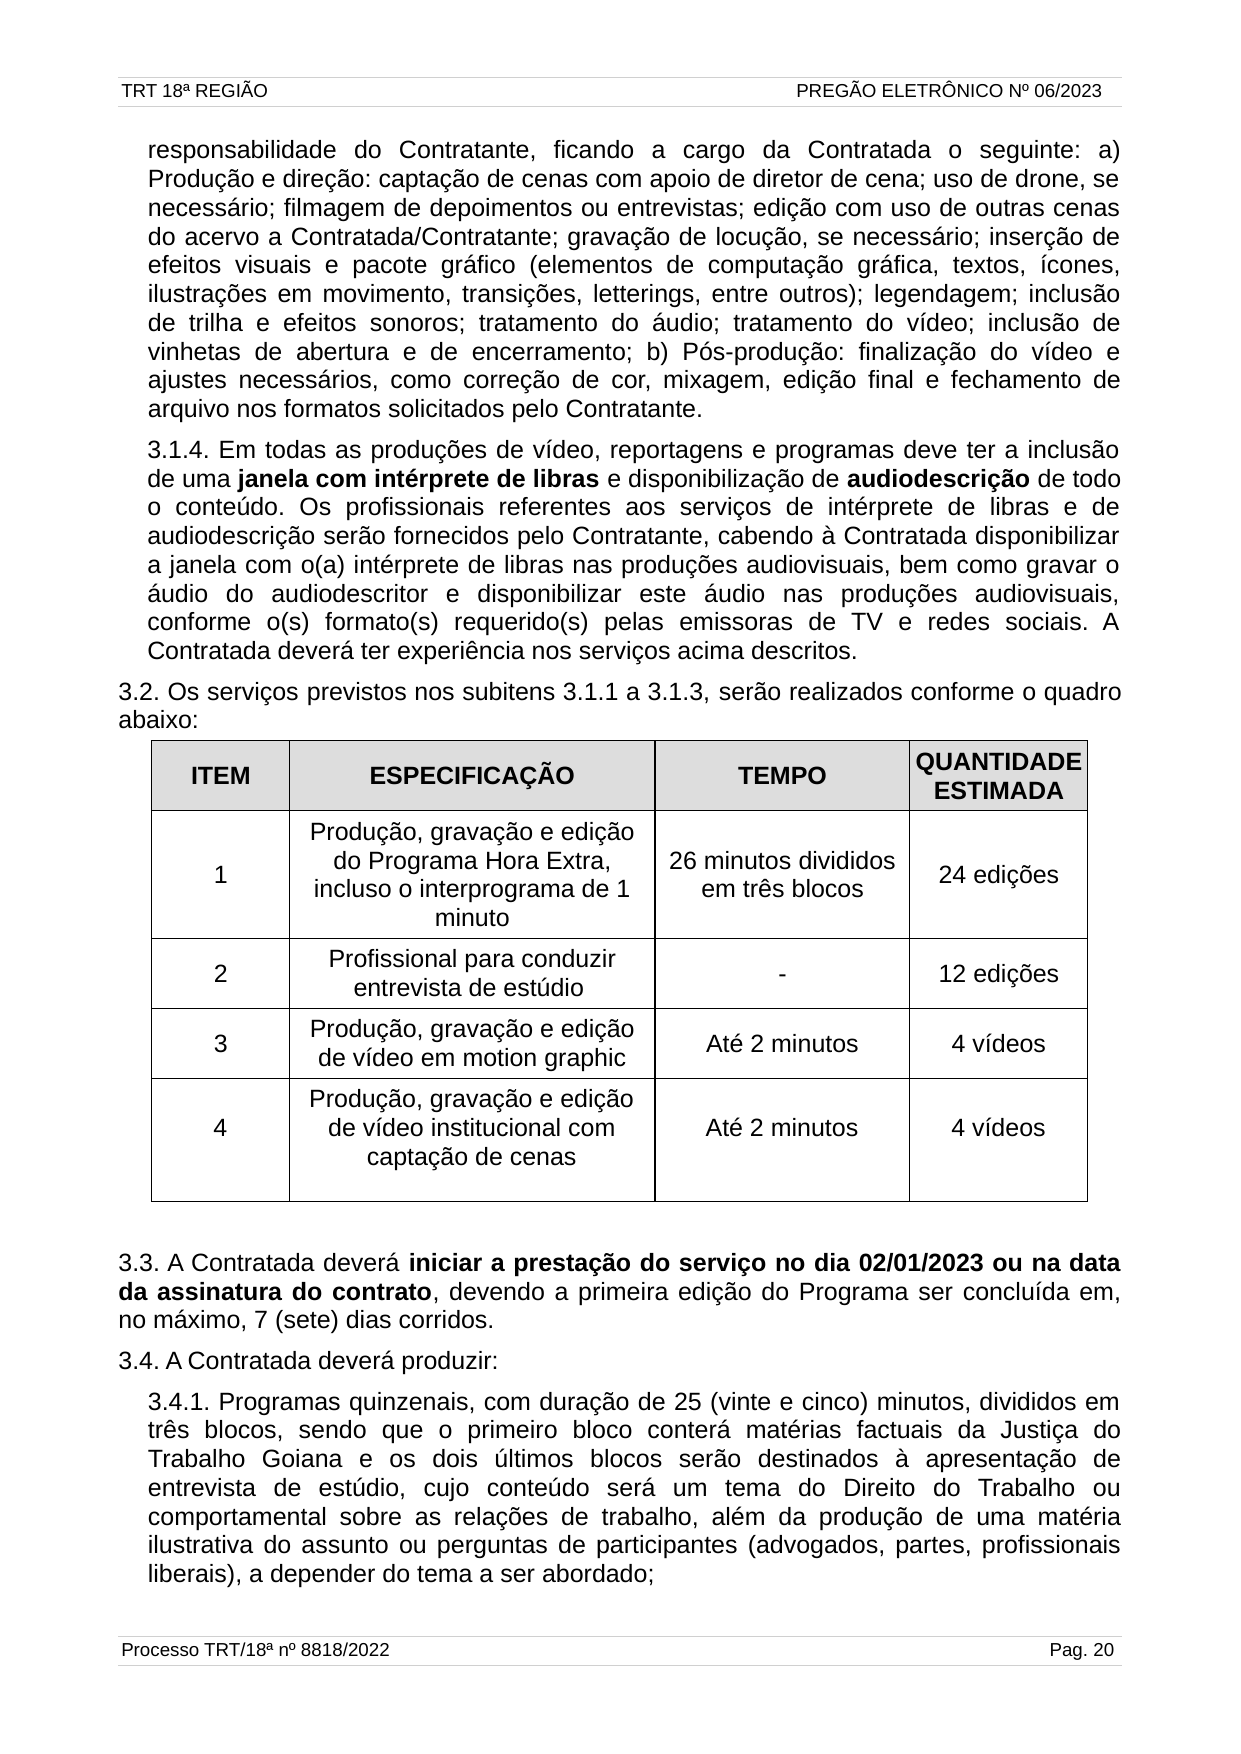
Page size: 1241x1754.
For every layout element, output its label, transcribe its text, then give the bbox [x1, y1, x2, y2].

text 3.2. Os serviços previstos nos subitens 3.1.1 a 3.1.3, serão realizados conforme o quadro abaixo: [118, 677, 1122, 734]
text responsabilidade do Contratante, ficando a cargo da Contratada o seguinte: a) Produção e direção: captação de cenas com apoio de diretor de cena; uso de drone, se necessário; filmagem de depoimentos ou entrevistas; edição com uso de outras cenas do acervo a Contratada/Contratante; gravação de locução, se necessário; inserção de efeitos visuais e pacote gráfico (elementos de computação gráfica, textos, ícones, ilustrações em movimento, transições, letterings, entre outros); legendagem; inclusão de trilha e efeitos sonoros; tratamento do áudio; tratamento do vídeo; inclusão de vinhetas de abertura e de encerramento; b) Pós-produção: finalização do vídeo e ajustes necessários, como correção de cor, mixagem, edição final e fechamento de arquivo nos formatos solicitados pelo Contratante. [148, 136, 1122, 423]
table_header ITEM [152, 741, 289, 810]
table_header QUANTIDADE ESTIMADA [910, 741, 1087, 810]
table_cell Profissional para conduzir entrevista de estúdio [290, 939, 654, 1008]
table_cell 12 edições [910, 939, 1087, 1008]
table_cell 24 edições [910, 811, 1087, 938]
text 3.4. A Contratada deverá produzir: [118, 1346, 1122, 1375]
table_cell 1 [152, 811, 289, 938]
table_cell 26 minutos divididos em três blocos [656, 811, 909, 938]
table_cell 4 vídeos [910, 1009, 1087, 1078]
text 3.1.4. Em todas as produções de vídeo, reportagens e programas deve ter a inclusão de uma janela com intérprete de libras e disponibilização de audiodescrição de todo o conteúdo. Os profissionais referentes aos serviços de intérprete de libras e de audiodescrição serão fornecidos pelo Contratante, cabendo à Contratada disponibilizar a janela com o(a) intérprete de libras nas produções audiovisuais, bem como gravar o áudio do audiodescritor e disponibilizar este áudio nas produções audiovisuais, conforme o(s) formato(s) requerido(s) pelas emissoras de TV e redes sociais. A Contratada deverá ter experiência nos serviços acima descritos. [147, 435, 1121, 665]
table_cell Até 2 minutos [656, 1009, 909, 1078]
table_cell 4 [152, 1079, 289, 1201]
table_cell - [656, 939, 909, 1008]
table_header ESPECIFICAÇÃO [290, 741, 654, 810]
table_cell Até 2 minutos [656, 1079, 909, 1201]
text 3.3. A Contratada deverá iniciar a prestação do serviço no dia 02/01/2023 ou na data da assinatura do contrato, devendo a primeira edição do Programa ser concluída em, no máximo, 7 (sete) dias corridos. [118, 1248, 1122, 1334]
table_header TEMPO [656, 741, 909, 810]
table_cell Produção, gravação e edição do Programa Hora Extra, incluso o interprograma de 1 minuto [290, 811, 654, 938]
table_cell Produção, gravação e edição de vídeo institucional com captação de cenas [290, 1079, 654, 1201]
table_cell 4 vídeos [910, 1079, 1087, 1201]
table_cell Produção, gravação e edição de vídeo em motion graphic [290, 1009, 654, 1078]
table_cell 2 [152, 939, 289, 1008]
text 3.4.1. Programas quinzenais, com duração de 25 (vinte e cinco) minutos, divididos em três blocos, sendo que o primeiro bloco conterá matérias factuais da Justiça do Trabalho Goiana e os dois últimos blocos serão destinados à apresentação de entrevista de estúdio, cujo conteúdo será um tema do Direito do Trabalho ou comportamental sobre as relações de trabalho, além da produção de uma matéria ilustrativa do assunto ou perguntas de participantes (advogados, partes, profissionais liberais), a depender do tema a ser abordado; [148, 1387, 1122, 1588]
table_cell 3 [152, 1009, 289, 1078]
